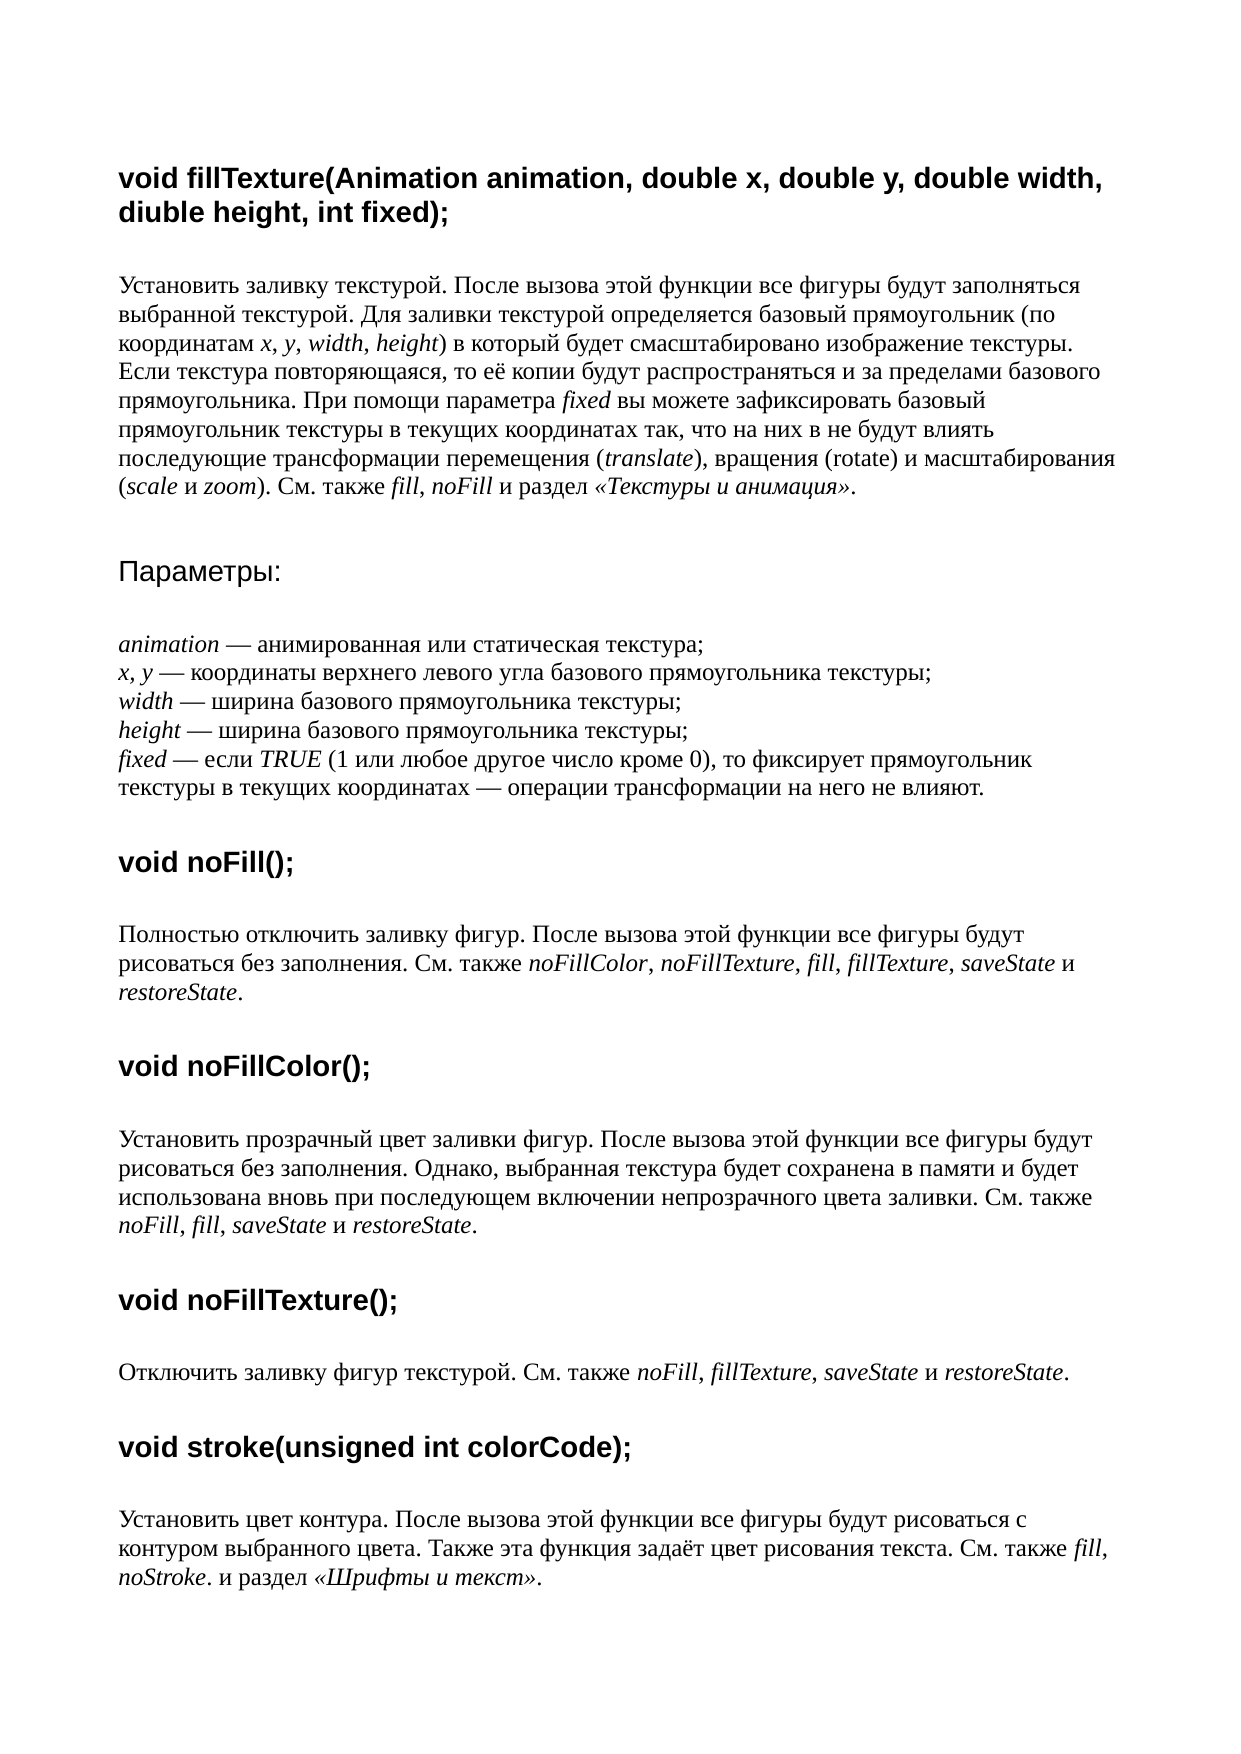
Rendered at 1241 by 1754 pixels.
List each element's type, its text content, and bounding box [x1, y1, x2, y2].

text fixed — если TRUE (1 или любое другое число кроме 0), то фиксирует прямоугольник текстуры в текущих координатах — операции трансформации на него не влияют. [118, 744, 1122, 801]
subtitle Параметры: [118, 554, 1122, 587]
text Установить прозрачный цвет заливки фигур. После вызова этой функции все фигуры будут рисоваться без заполнения. Однако, выбранная текстура будет сохранена в памяти и будет использована вновь при последующем включении непрозрачного цвета заливки. См. также noFill, fill, saveState и restoreState. [118, 1124, 1122, 1239]
text Установить цвет контура. После вызова этой функции все фигуры будут рисоваться с контуром выбранного цвета. Также эта функция задаёт цвет рисования текста. См. также fill, noStroke. и раздел «Шрифты и текст». [118, 1504, 1122, 1591]
text Отключить заливку фигур текстурой. См. также noFill, fillTexture, saveState и restoreState. [118, 1357, 1122, 1386]
text width — ширина базового прямоугольника текстуры; [118, 686, 1122, 715]
text animation — анимированная или статическая текстура; [118, 629, 1122, 657]
text Установить заливку текстурой. После вызова этой функции все фигуры будут заполняться выбранной текстурой. Для заливки текстурой определяется базовый прямоугольник (по координатам x, y, width, height) в который будет смасштабировано изображение текстуры. Если текстура повторяющаяся, то её копии будут распространяться и за пределами базового прямоугольника. При помощи параметра fixed вы можете зафиксировать базовый прямоугольник текстуры в текущих координатах так, что на них в не будут влиять последующие трансформации перемещения (translate), вращения (rotate) и масштабирования (scale и zoom). См. также fill, noFill и раздел «Текстуры и анимация». [118, 270, 1122, 500]
text Полностью отключить заливку фигур. После вызова этой функции все фигуры будут рисоваться без заполнения. См. также noFillColor, noFillTexture, fill, fillTexture, saveState и restoreState. [118, 919, 1122, 1006]
subtitle void noFillTexture(); [118, 1282, 1122, 1316]
subtitle void noFill(); [118, 844, 1122, 878]
subtitle void noFillColor(); [118, 1049, 1122, 1083]
text x, y — координаты верхнего левого угла базового прямоугольника текстуры; [118, 657, 1122, 686]
subtitle void fillTexture(Animation animation, double x, double y, double width, diuble height, int fixed); [118, 161, 1122, 229]
subtitle void stroke(unsigned int colorCode); [118, 1429, 1122, 1463]
text height — ширина базового прямоугольника текстуры; [118, 715, 1122, 744]
